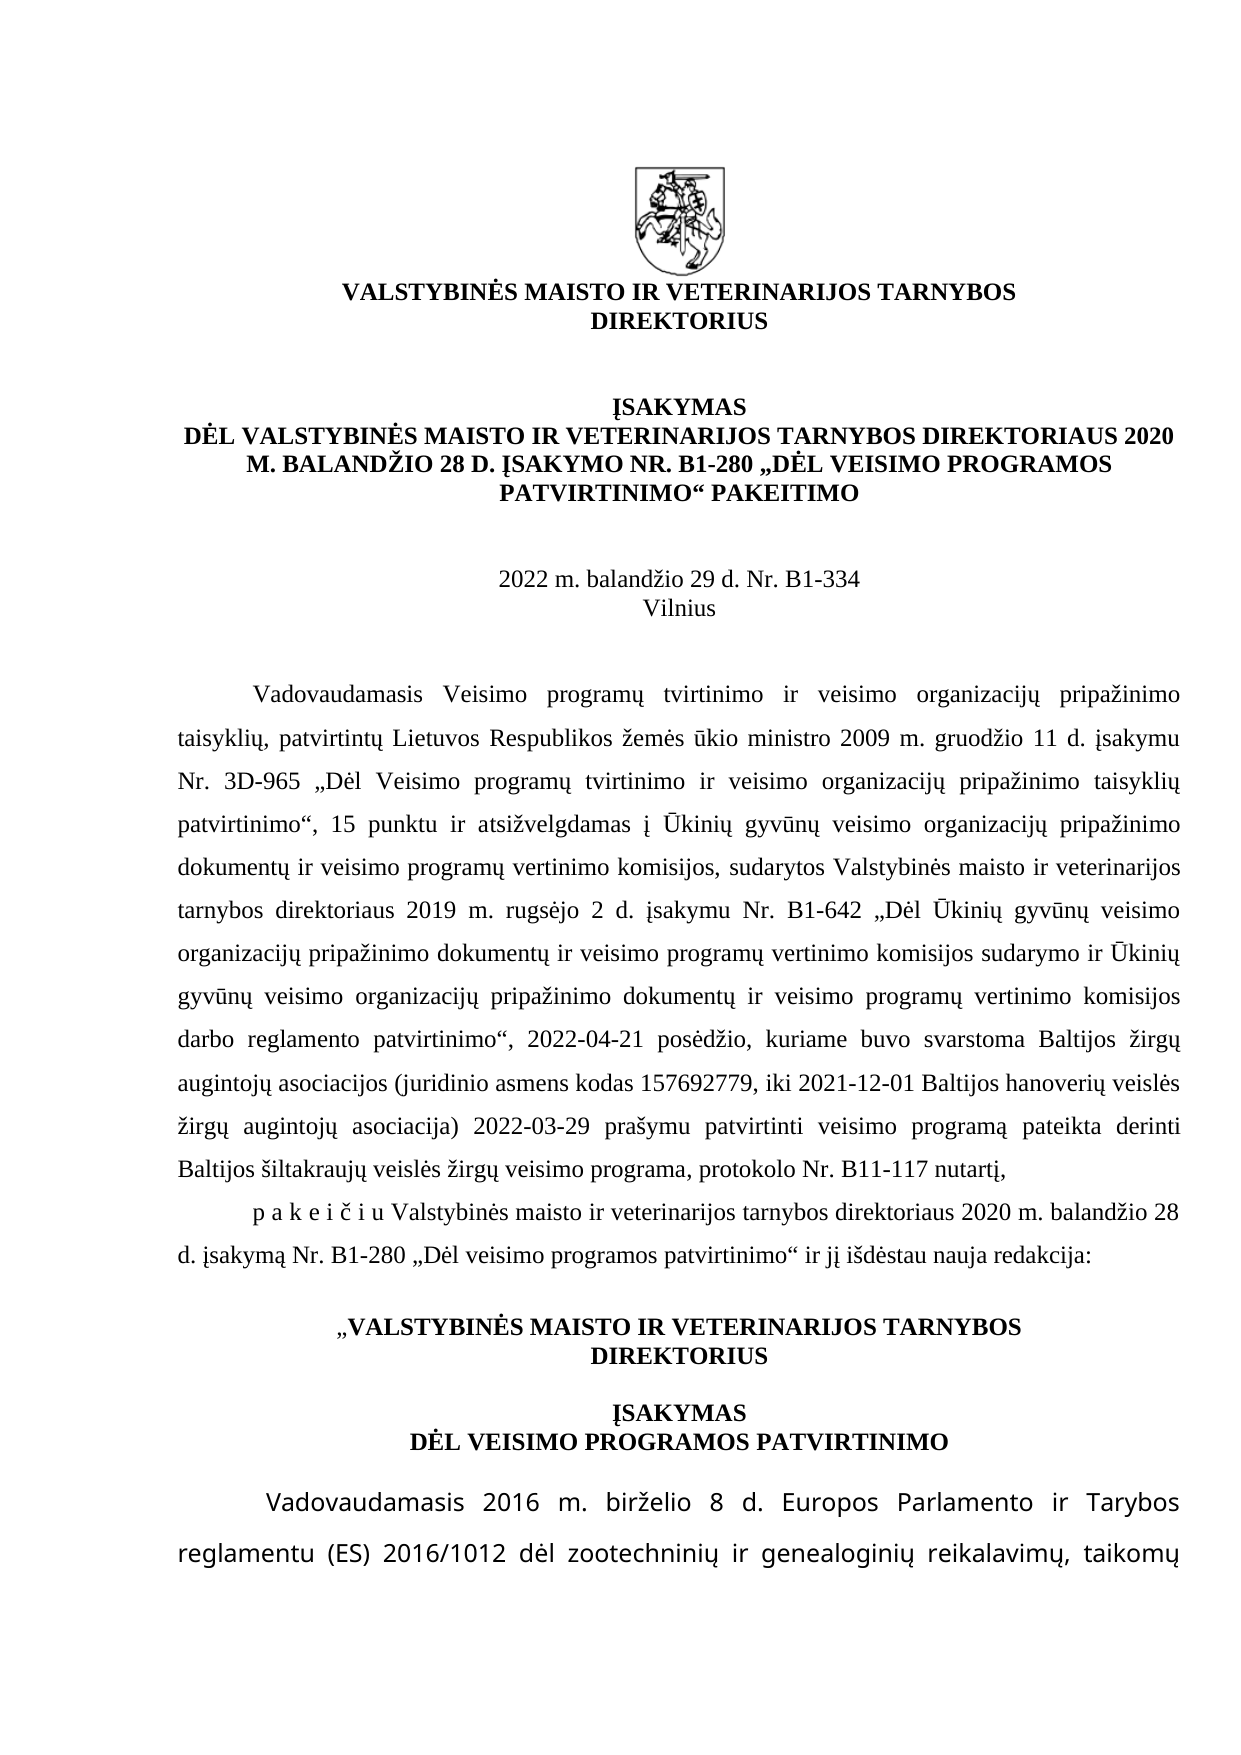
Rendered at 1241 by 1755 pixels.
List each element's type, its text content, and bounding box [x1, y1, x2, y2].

text Vadovaudamasis Veisimo programų tvirtinimo ir veisimo organizacijų pripažinimo taisyklių, patvirtintų Lietuvos Respublikos žemės ūkio ministro 2009 m. gruodžio 11 d. įsakymu Nr. 3D-965 „Dėl Veisimo programų tvirtinimo ir veisimo organizacijų pripažinimo taisyklių patvirtinimo“, 15 punktu ir atsižvelgdamas į Ūkinių gyvūnų veisimo organizacijų pripažinimo dokumentų ir veisimo programų vertinimo komisijos, sudarytos Valstybinės maisto ir veterinarijos tarnybos direktoriaus 2019 m. rugsėjo 2 d. įsakymu Nr. B1-642 „Dėl Ūkinių gyvūnų veisimo organizacijų pripažinimo dokumentų ir veisimo programų vertinimo komisijos sudarymo ir Ūkinių gyvūnų veisimo organizacijų pripažinimo dokumentų ir veisimo programų vertinimo komisijos darbo reglamento patvirtinimo“, 2022-04-21 posėdžio, kuriame buvo svarstoma Baltijos žirgų augintojų asociacijos (juridinio asmens kodas 157692779, iki 2021-12-01 Baltijos hanoverių veislės žirgų augintojų asociacija) 2022-03-29 prašymu patvirtinti veisimo programą pateikta derinti Baltijos šiltakraujų veislės žirgų veisimo programa, protokolo Nr. B11-117 nutartį, [177, 679, 1181, 1183]
text „VALSTYBINĖS MAISTO IR VETERINARIJOS TARNYBOS [177, 1312, 1181, 1341]
text DIREKTORIUS [177, 306, 1181, 334]
text DĖL VEISIMO PROGRAMOS PATVIRTINIMO [177, 1427, 1181, 1456]
text DIREKTORIUS [177, 1341, 1181, 1369]
text DĖL VALSTYBINĖS MAISTO IR VETERINARIJOS TARNYBOS DIREKTORIAUS 2020 M. BALANDŽIO 28 D. ĮSAKYMO NR. B1-280 „DĖL VEISIMO PROGRAMOS PATVIRTINIMO“ PAKEITIMO [177, 421, 1181, 507]
text Vilnius [177, 593, 1181, 622]
text ĮSAKYMAS [177, 1398, 1181, 1427]
text Vadovaudamasis 2016 m. birželio 8 d. Europos Parlamento ir Tarybos reglamentu (ES) 2016/1012 dėl zootechninių ir genealoginių reikalavimų, taikomų [177, 1484, 1181, 1569]
text VALSTYBINĖS MAISTO IR VETERINARIJOS TARNYBOS [177, 277, 1181, 306]
text 2022 m. balandžio 29 d. Nr. B1-334 [177, 564, 1181, 593]
text ĮSAKYMAS [177, 392, 1181, 421]
text p a k e i č i u Valstybinės maisto ir veterinarijos tarnybos direktoriaus 2020 m. balandžio 28 d. įsakymą Nr. B1-280 „Dėl veisimo programos patvirtinimo“ ir jį išdėstau nauja redakcija: [177, 1197, 1181, 1269]
